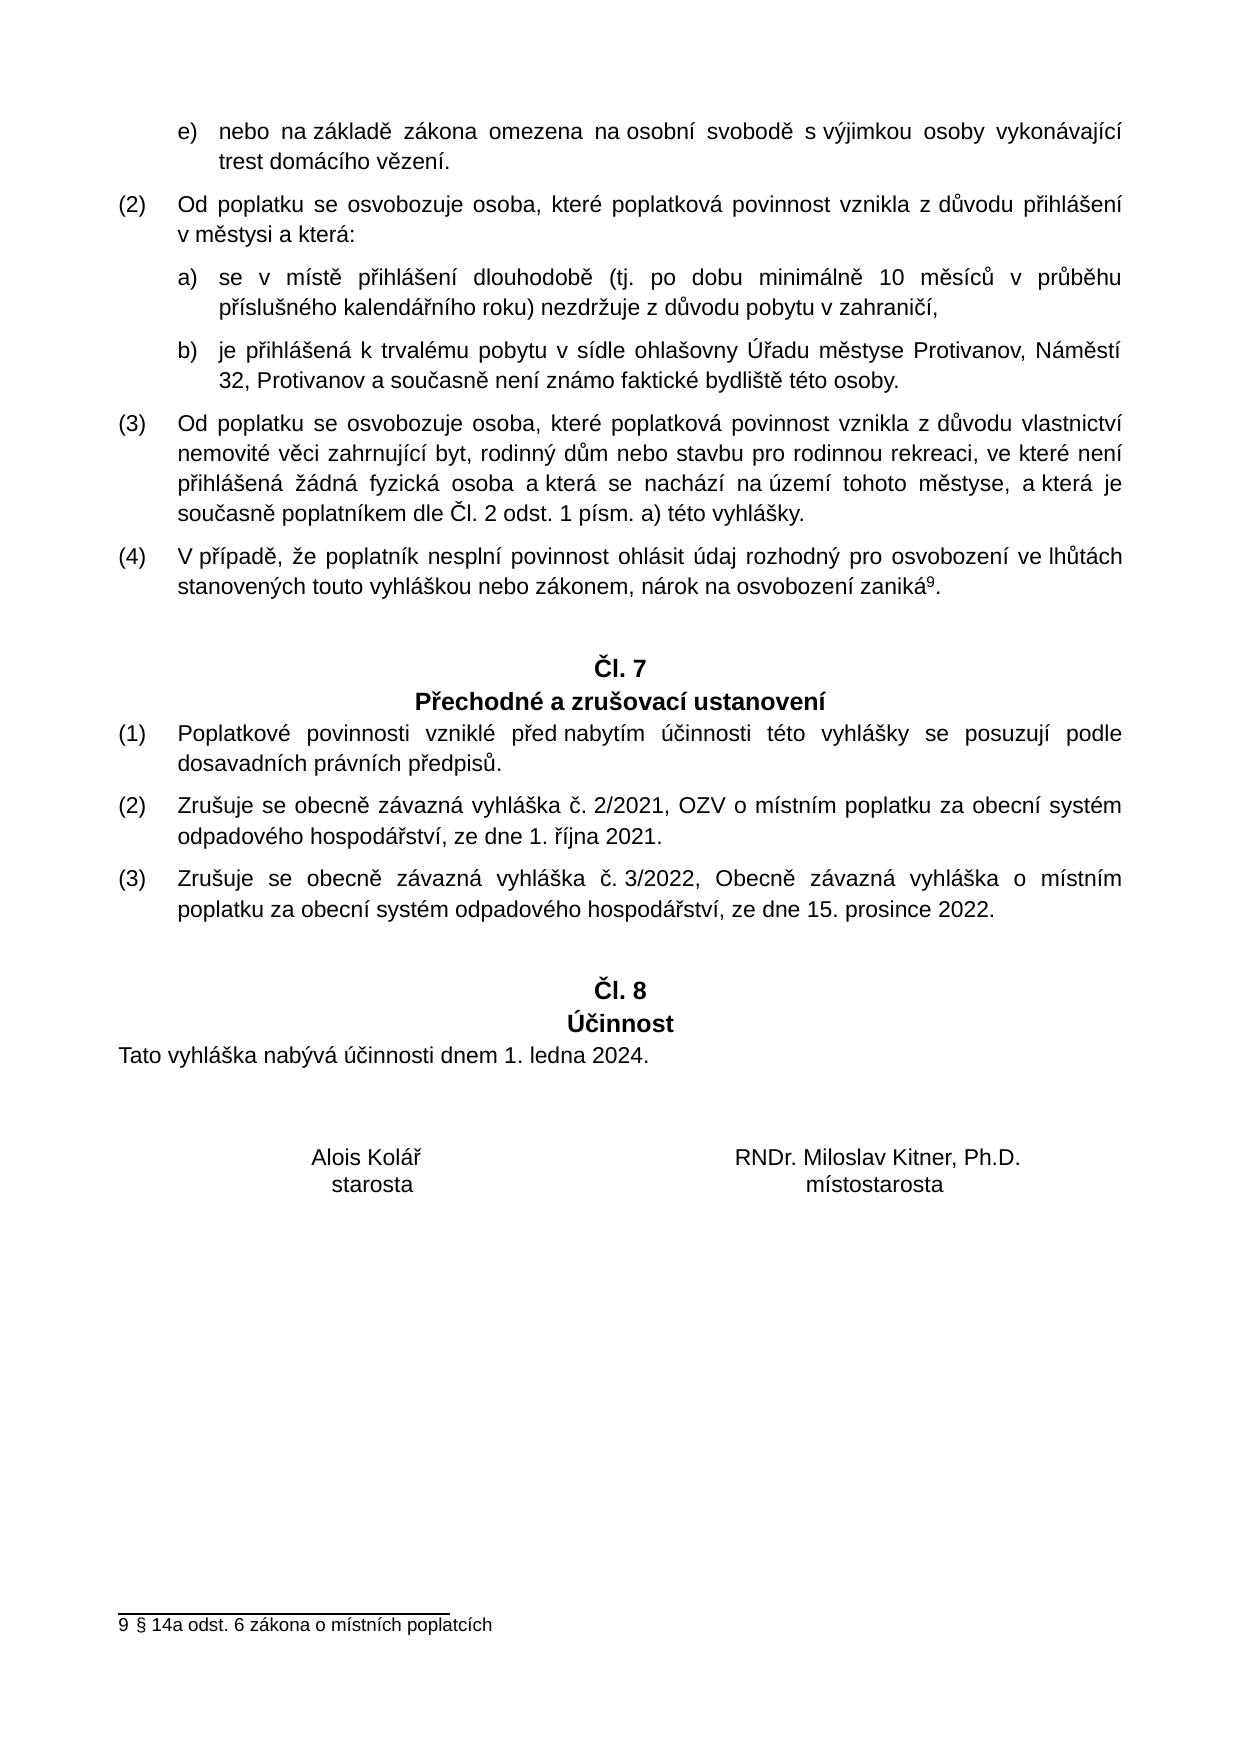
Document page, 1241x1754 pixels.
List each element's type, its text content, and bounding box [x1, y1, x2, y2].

list je přihlášená k trvalému pobytu v sídle ohlašovny Úřadu městyse Protivanov, Náměstí 32, Protivanov a současně není známo faktické bydliště této osoby. [177, 337, 1122, 393]
subtitle Čl. 8 Účinnost [118, 976, 1122, 1038]
text Tato vyhláška nabývá účinnosti dnem 1. ledna 2024. [118, 1042, 1122, 1068]
list nebo na základě zákona omezena na osobní svobodě s výjimkou osoby vykonávající trest domácího vězení. [177, 118, 1122, 175]
table_cell [620, 1203, 1122, 1321]
subtitle Čl. 7 Přechodné a zrušovací ustanovení [118, 653, 1122, 715]
list Od poplatku se osvobozuje osoba, které poplatková povinnost vznikla z důvodu přihlášení v městysi a která: [118, 191, 1122, 248]
list Zrušuje se obecně závazná vyhláška č. 2/2021, OZV o místním poplatku za obecní systém odpadového hospodářství, ze dne 1. října 2021. [118, 792, 1122, 849]
table_cell [118, 1203, 620, 1321]
list V případě, že poplatník nesplní povinnost ohlásit údaj rozhodný pro osvobození ve lhůtách stanovených touto vyhláškou nebo zákonem, nárok na osvobození zaniká. [118, 543, 1122, 600]
list § 14a odst. 6 zákona o místních poplatcích [118, 1614, 1122, 1635]
list Poplatkové povinnosti vzniklé před nabytím účinnosti této vyhlášky se posuzují podle dosavadních právních předpisů. [118, 719, 1122, 776]
table_header RNDr. Miloslav Kitner, Ph.D. místostarosta [620, 1085, 1122, 1203]
list Zrušuje se obecně závazná vyhláška č. 3/2022, Obecně závazná vyhláška o místním poplatku za obecní systém odpadového hospodářství, ze dne 15. prosince 2022. [118, 865, 1122, 922]
table_header Alois Kolář starosta [118, 1085, 620, 1203]
list se v místě přihlášení dlouhodobě (tj. po dobu minimálně 10 měsíců v průběhu příslušného kalendářního roku) nezdržuje z důvodu pobytu v zahraničí, [177, 264, 1122, 321]
list Od poplatku se osvobozuje osoba, které poplatková povinnost vznikla z důvodu vlastnictví nemovité věci zahrnující byt, rodinný dům nebo stavbu pro rodinnou rekreaci, ve které není přihlášená žádná fyzická osoba a která se nachází na území tohoto městyse, a která je současně poplatníkem dle Čl. 2 odst. 1 písm. a) této vyhlášky. [118, 410, 1122, 527]
